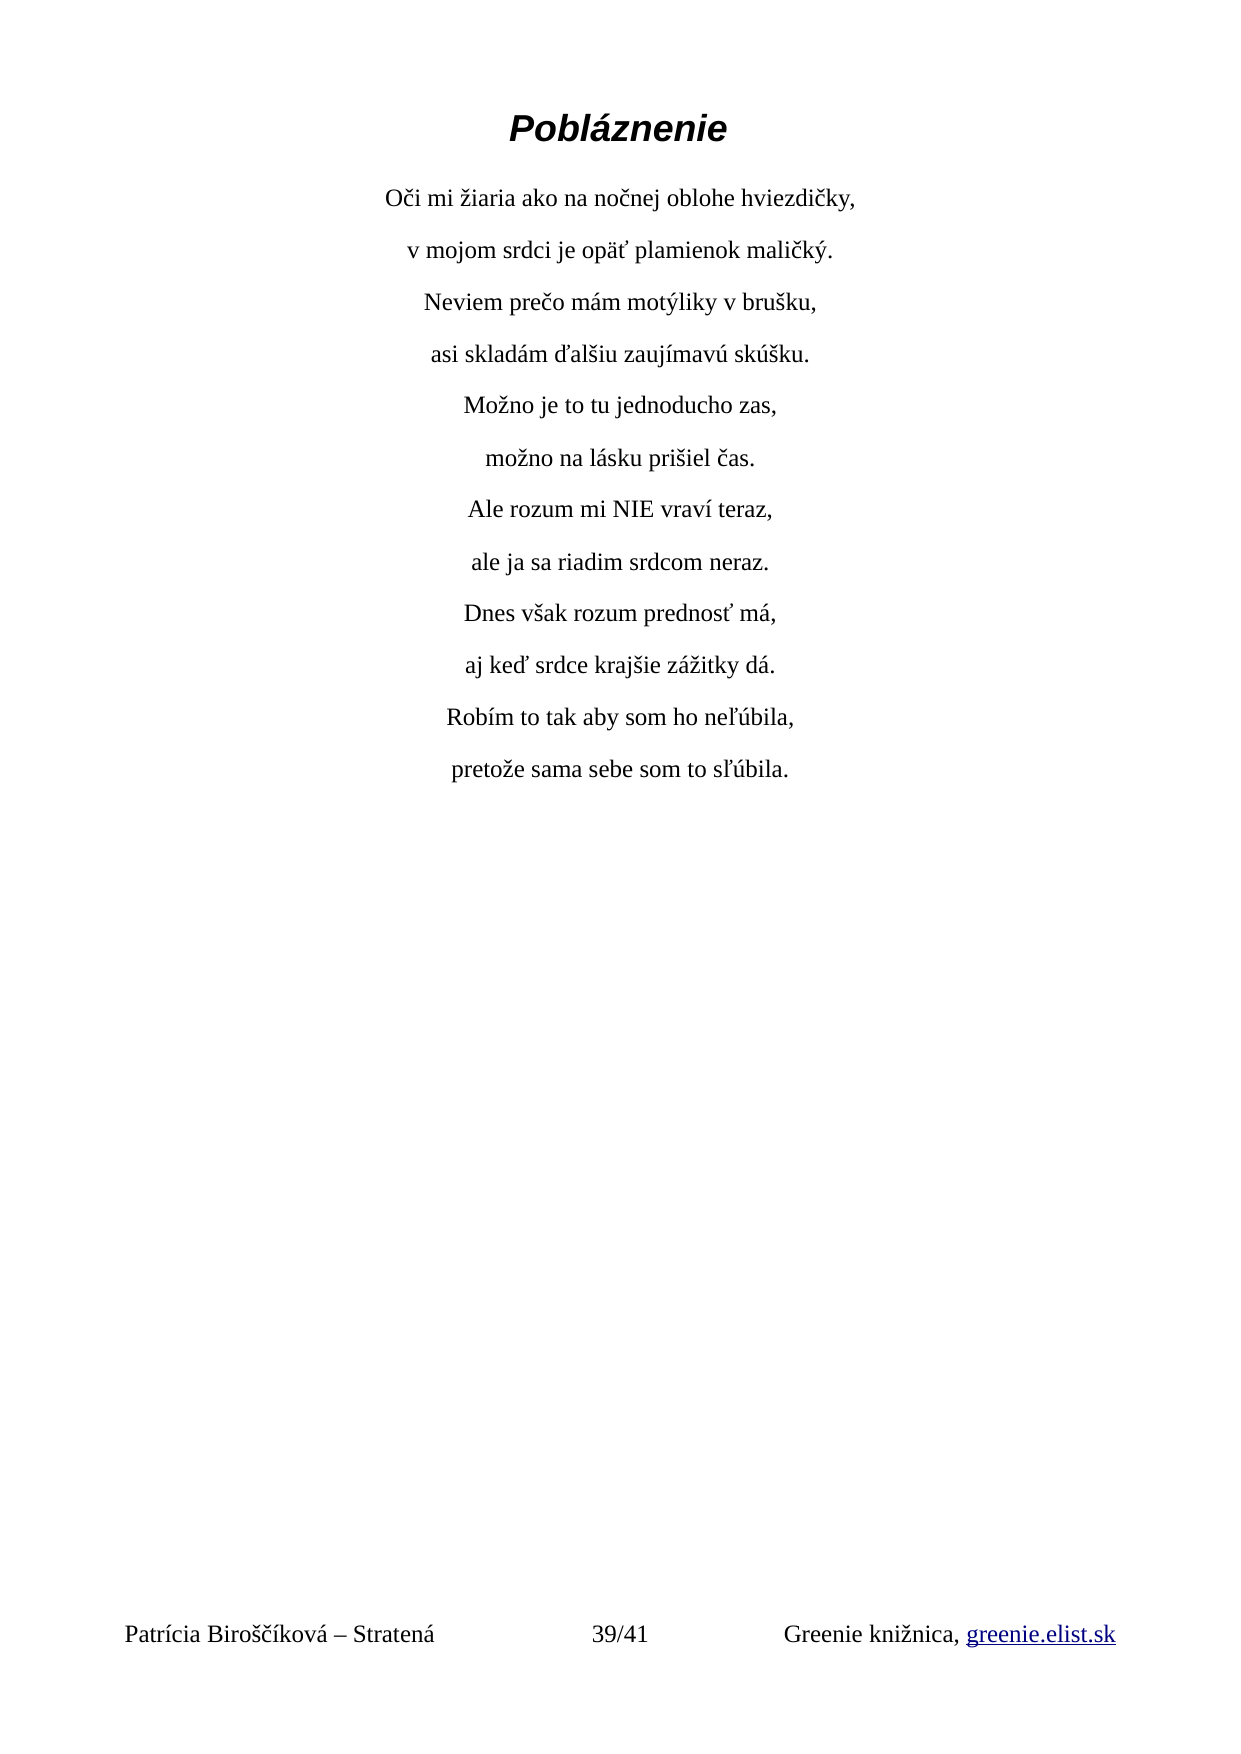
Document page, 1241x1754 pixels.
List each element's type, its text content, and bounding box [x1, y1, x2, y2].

text Robím to tak aby som ho neľúbila, [106, 702, 1134, 731]
text aj keď srdce krajšie zážitky dá. [106, 651, 1134, 679]
text možno na lásku prišiel čas. [106, 443, 1134, 471]
text Ale rozum mi NIE vraví teraz, [106, 494, 1134, 523]
text ale ja sa riadim srdcom neraz. [106, 547, 1134, 575]
text v mojom srdci je opäť plamienok maličký. [106, 235, 1134, 263]
text Oči mi žiaria ako na nočnej oblohe hviezdičky, [106, 183, 1134, 211]
text Dnes však rozum prednosť má, [106, 598, 1134, 627]
text asi skladám ďalšiu zaujímavú skúšku. [106, 339, 1134, 367]
text Neviem prečo mám motýliky v brušku, [106, 287, 1134, 315]
text pretože sama sebe som to sľúbila. [106, 754, 1134, 783]
subtitle Pobláznenie [106, 106, 1134, 149]
text Možno je to tu jednoducho zas, [106, 391, 1134, 419]
